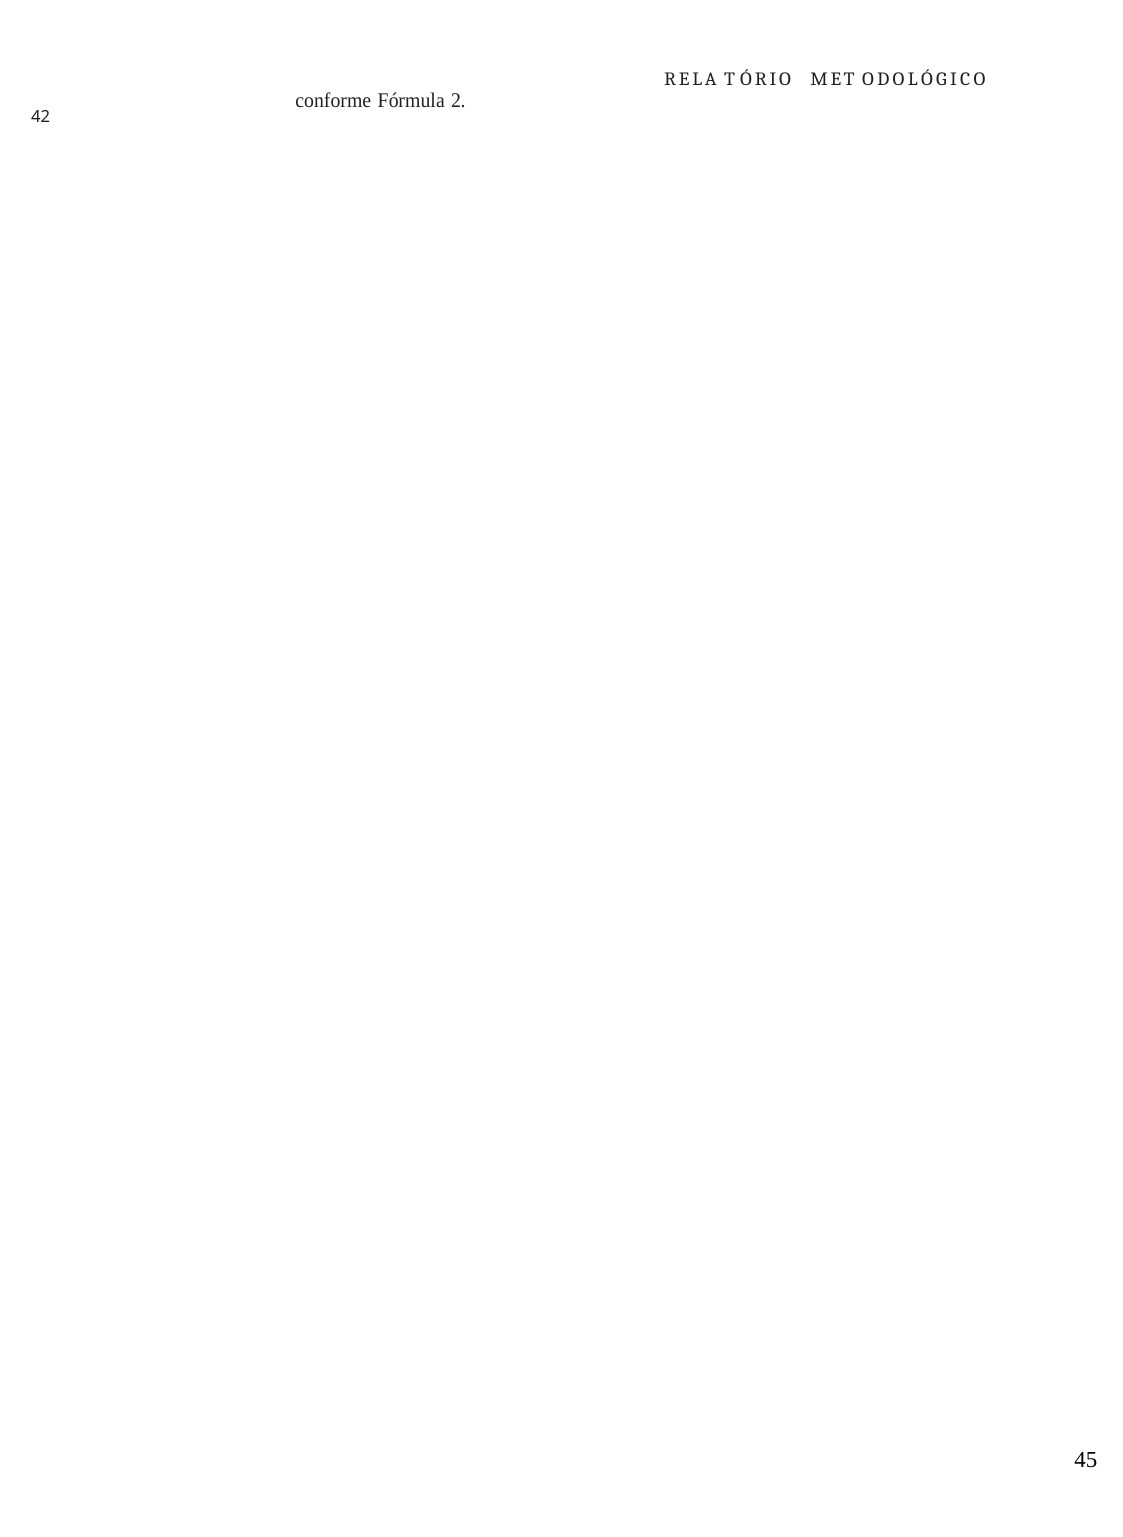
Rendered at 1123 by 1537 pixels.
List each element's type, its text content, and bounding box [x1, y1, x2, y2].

text 42 conforme Fórmula 2. [31, 87, 987, 127]
